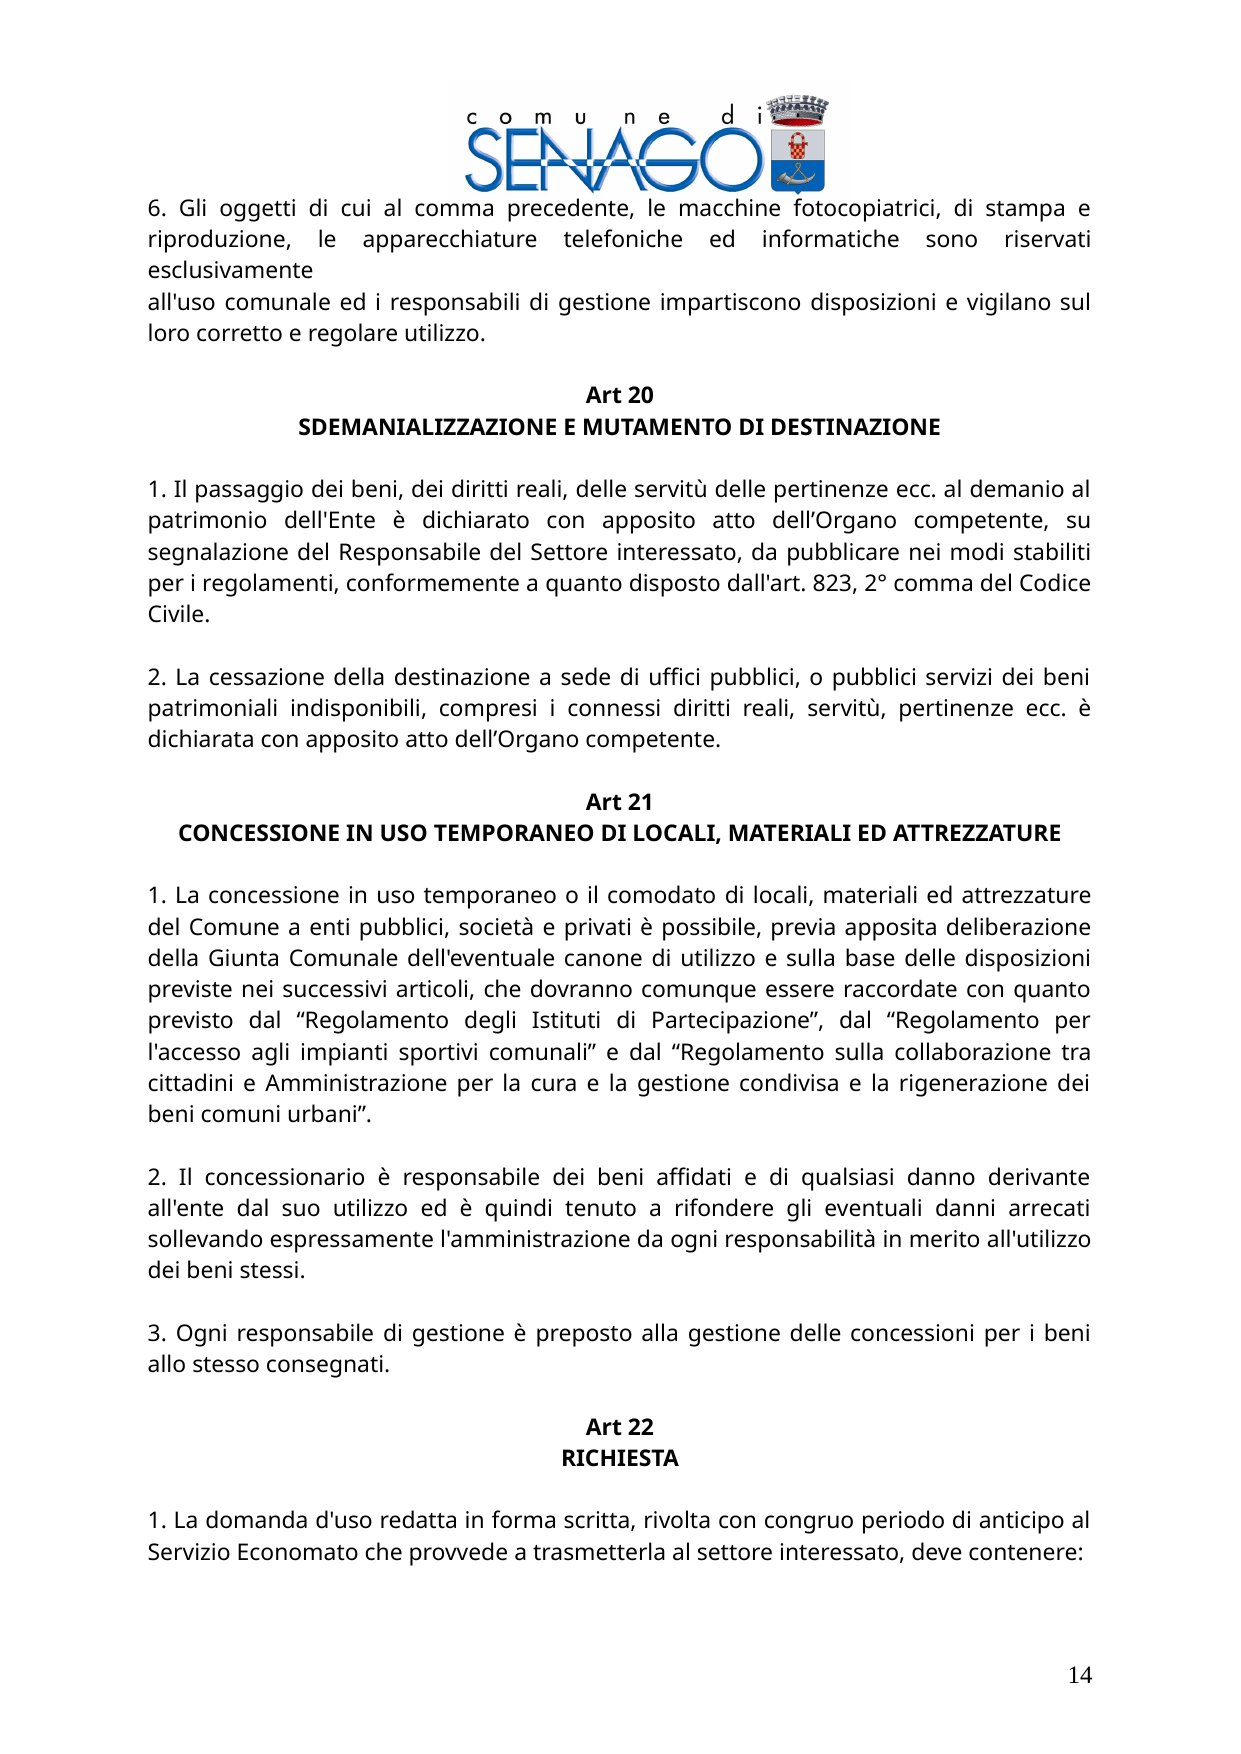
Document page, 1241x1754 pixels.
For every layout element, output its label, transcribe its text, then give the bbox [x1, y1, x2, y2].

text all'uso comunale ed i responsabili di gestione impartiscono disposizioni e vigilano sul loro corretto e regolare utilizzo. [147, 286, 1092, 348]
text 2. Il concessionario è responsabile dei beni affidati e di qualsiasi danno derivante all'ente dal suo utilizzo ed è quindi tenuto a rifondere gli eventuali danni arrecati sollevando espressamente l'amministrazione da ogni responsabilità in merito all'utilizzo dei beni stessi. [147, 1161, 1092, 1286]
text 1. La domanda d'uso redatta in forma scritta, rivolta con congruo periodo di anticipo al Servizio Economato che provvede a trasmetterla al settore interessato, deve contenere: [147, 1504, 1092, 1567]
text Art 22 RICHIESTA [147, 1411, 1092, 1473]
text 3. Ogni responsabile di gestione è preposto alla gestione delle concessioni per i beni allo stesso consegnati. [147, 1317, 1092, 1379]
picture [447, 80, 850, 205]
text 1. La concessione in uso temporaneo o il comodato di locali, materiali ed attrezzature del Comune a enti pubblici, società e privati è possibile, previa apposita deliberazione della Giunta Comunale dell'eventuale canone di utilizzo e sulla base delle disposizioni previste nei successivi articoli, che dovranno comunque essere raccordate con quanto previsto dal “Regolamento degli Istituti di Partecipazione”, dal “Regolamento per l'accesso agli impianti sportivi comunali” e dal “Regolamento sulla collaborazione tra cittadini e Amministrazione per la cura e la gestione condivisa e la rigenerazione dei beni comuni urbani”. [147, 879, 1092, 1129]
text 6. Gli oggetti di cui al comma precedente, le macchine fotocopiatrici, di stampa e riproduzione, le apparecchiature telefoniche ed informatiche sono riservati esclusivamente [147, 192, 1092, 286]
text Art 21 CONCESSIONE IN USO TEMPORANEO DI LOCALI, MATERIALI ED ATTREZZATURE [147, 786, 1092, 848]
text Art 20 SDEMANIALIZZAZIONE E MUTAMENTO DI DESTINAZIONE [147, 379, 1092, 442]
text 1. Il passaggio dei beni, dei diritti reali, delle servitù delle pertinenze ecc. al demanio al patrimonio dell'Ente è dichiarato con apposito atto dell’Organo competente, su segnalazione del Responsabile del Settore interessato, da pubblicare nei modi stabiliti per i regolamenti, conformemente a quanto disposto dall'art. 823, 2° comma del Codice Civile. [147, 473, 1092, 629]
text 2. La cessazione della destinazione a sede di uffici pubblici, o pubblici servizi dei beni patrimoniali indisponibili, compresi i connessi diritti reali, servitù, pertinenze ecc. è dichiarata con apposito atto dell’Organo competente. [147, 661, 1092, 754]
